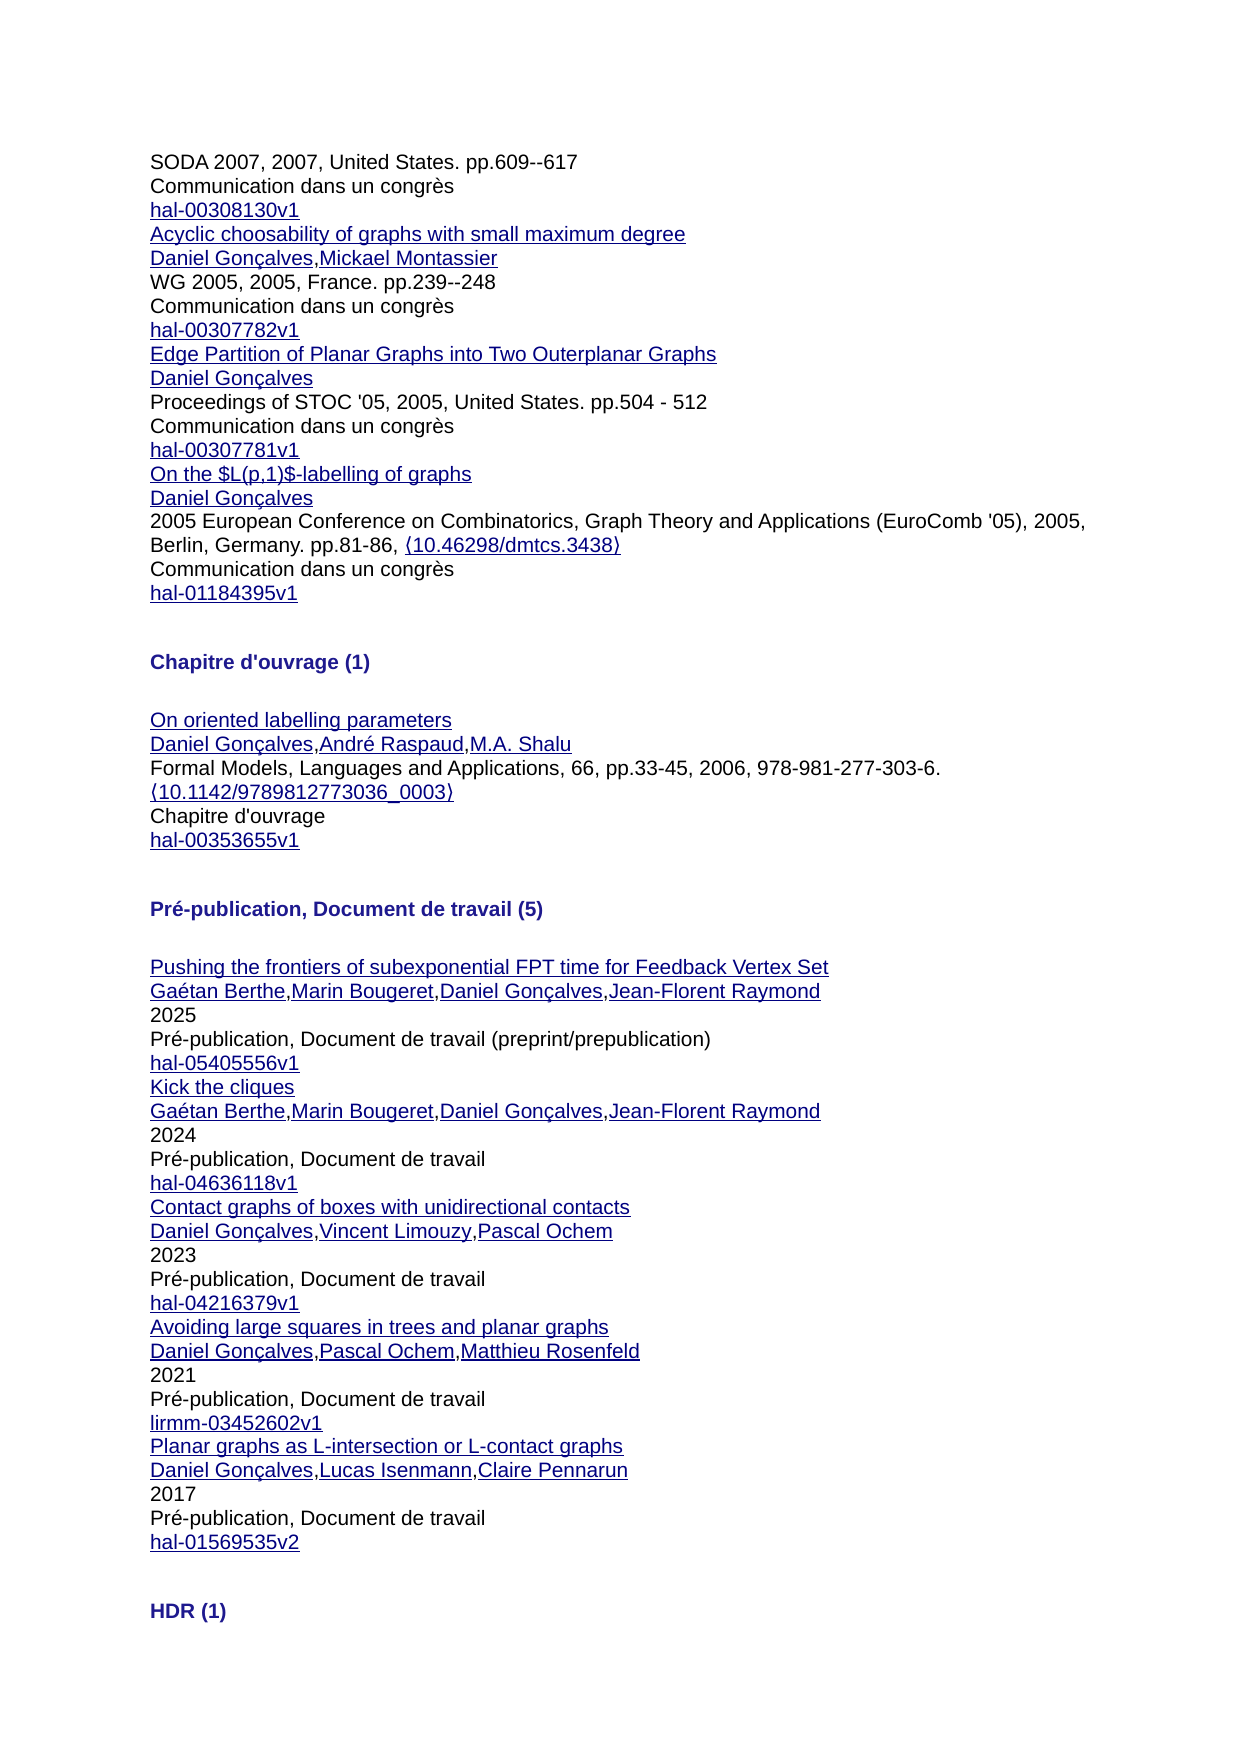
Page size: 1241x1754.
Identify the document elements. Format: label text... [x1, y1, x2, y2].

table_cell Acyclic choosability of graphs with small maximum degree Daniel Gonçalves,Mickael Montassier WG 2005, 2005, France. pp.239--248 Communication dans un congrès hal-00307782v1 [150, 222, 1090, 342]
table_header On oriented labelling parameters Daniel Gonçalves,André Raspaud,M.A. Shalu Formal Models, Languages and Applications, 66, pp.33-45, 2006, 978-981-277-303-6. ⟨10.1142/9789812773036_0003⟩ Chapitre d'ouvrage hal-00353655v1 [150, 708, 1090, 852]
table_cell SODA 2007, 2007, United States. pp.609--617 Communication dans un congrès hal-00308130v1 [150, 150, 1090, 222]
table_cell Edge Partition of Planar Graphs into Two Outerplanar Graphs Daniel Gonçalves Proceedings of STOC '05, 2005, United States. pp.504 - 512 Communication dans un congrès hal-00307781v1 [150, 342, 1090, 461]
table_cell Planar graphs as L-intersection or L-contact graphs Daniel Gonçalves,Lucas Isenmann,Claire Pennarun 2017 Pré-publication, Document de travail hal-01569535v2 [150, 1434, 1090, 1554]
table_cell Contact graphs of boxes with unidirectional contacts Daniel Gonçalves,Vincent Limouzy,Pascal Ochem 2023 Pré-publication, Document de travail hal-04216379v1 [150, 1195, 1090, 1314]
subtitle Chapitre d'ouvrage (1) [150, 650, 1090, 674]
table_cell Avoiding large squares in trees and planar graphs Daniel Gonçalves,Pascal Ochem,Matthieu Rosenfeld 2021 Pré-publication, Document de travail lirmm-03452602v1 [150, 1315, 1090, 1434]
table_cell On the $L(p,1)$-labelling of graphs Daniel Gonçalves 2005 European Conference on Combinatorics, Graph Theory and Applications (EuroComb '05), 2005, Berlin, Germany. pp.81-86, ⟨10.46298/dmtcs.3438⟩ Communication dans un congrès hal-01184395v1 [150, 461, 1090, 605]
table_header Pushing the frontiers of subexponential FPT time for Feedback Vertex Set Gaétan Berthe,Marin Bougeret,Daniel Gonçalves,Jean-Florent Raymond 2025 Pré-publication, Document de travail (preprint/prepublication) hal-05405556v1 [150, 955, 1090, 1075]
table_cell Kick the cliques Gaétan Berthe,Marin Bougeret,Daniel Gonçalves,Jean-Florent Raymond 2024 Pré-publication, Document de travail hal-04636118v1 [150, 1075, 1090, 1195]
subtitle HDR (1) [150, 1599, 1090, 1623]
subtitle Pré-publication, Document de travail (5) [150, 897, 1090, 921]
